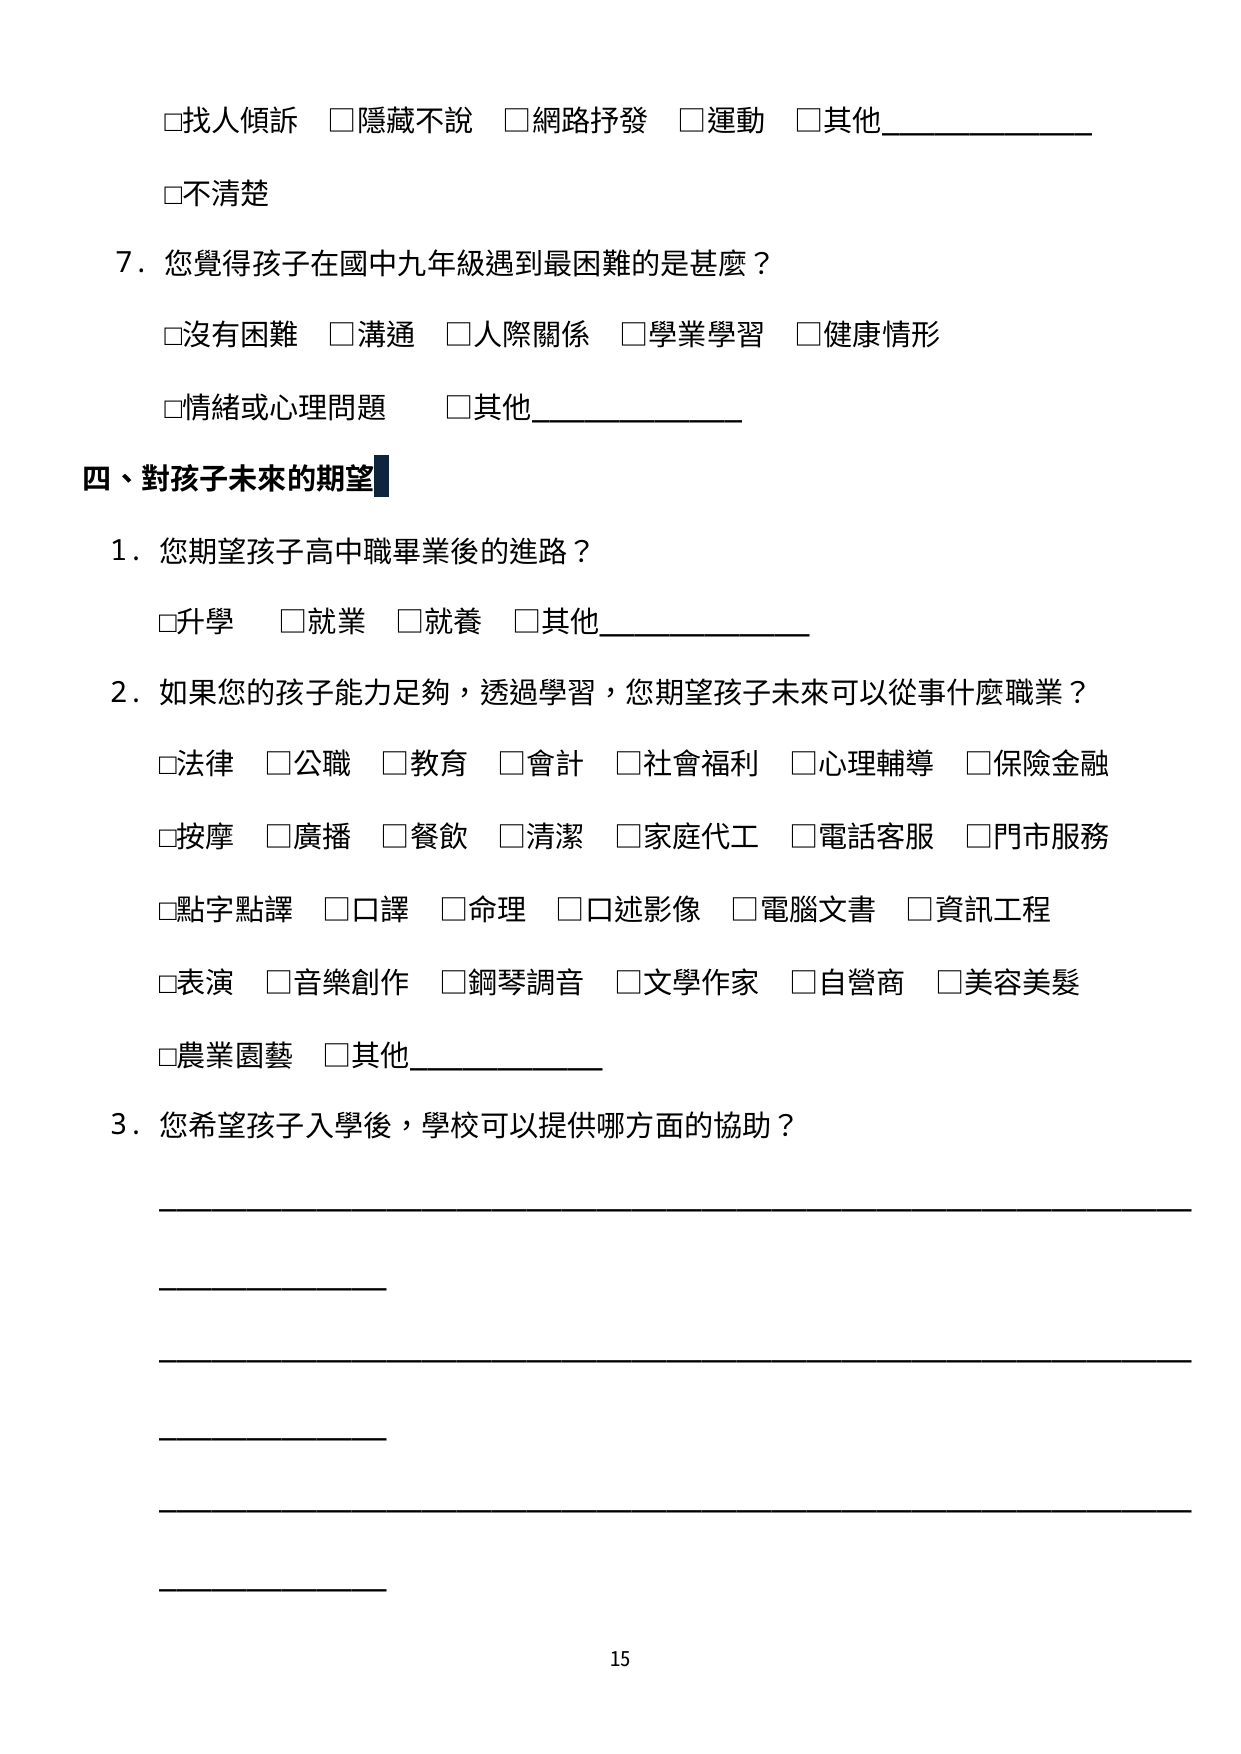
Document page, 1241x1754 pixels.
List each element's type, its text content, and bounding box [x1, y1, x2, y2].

table_cell 7. [94, 220, 153, 291]
table_cell [94, 78, 153, 220]
table_cell [94, 720, 148, 1082]
table_cell □找人傾訴 □隱藏不說 □網路抒發 □運動 □其他____________ □不清楚 [153, 78, 1187, 220]
table_cell [94, 291, 153, 435]
table_cell [94, 579, 148, 649]
table_cell □法律 □公職 □教育 □會計 □社會福利 □心理輔導 □保險金融 □按摩 □廣播 □餐飲 □清潔 □家庭代工 □電話客服 □門市服務 □點字點譯 □口譯 □命理 □口述影像 □電腦文書 □資訊工程 □表演 □音樂創作 □鋼琴調音 □文學作家 □自營商 □美容美髮 □農業園藝 □其他___________ [148, 720, 1216, 1082]
table_header 您期望孩子高中職畢業後的進路？ [148, 508, 1216, 578]
table_cell 2. [94, 649, 148, 720]
table_cell 您希望孩子入學後，學校可以提供哪方面的協助？ ________________________________________________________________________ ________________________________________________________________________ ________________________________________________________________________ [148, 1082, 1216, 1605]
text 四、對孩子未來的期望 [83, 435, 1128, 497]
table_header 1. [94, 508, 148, 578]
table_cell □升學 □就業 □就養 □其他____________ [148, 579, 1216, 649]
table_cell 3. [94, 1082, 148, 1605]
table_cell 如果您的孩子能力足夠，透過學習，您期望孩子未來可以從事什麼職業？ [148, 649, 1216, 720]
table_cell □沒有困難 □溝通 □人際關係 □學業學習 □健康情形 □情緒或心理問題 □其他____________ [153, 291, 1187, 435]
table_cell 您覺得孩子在國中九年級遇到最困難的是甚麼？ [153, 220, 1187, 291]
